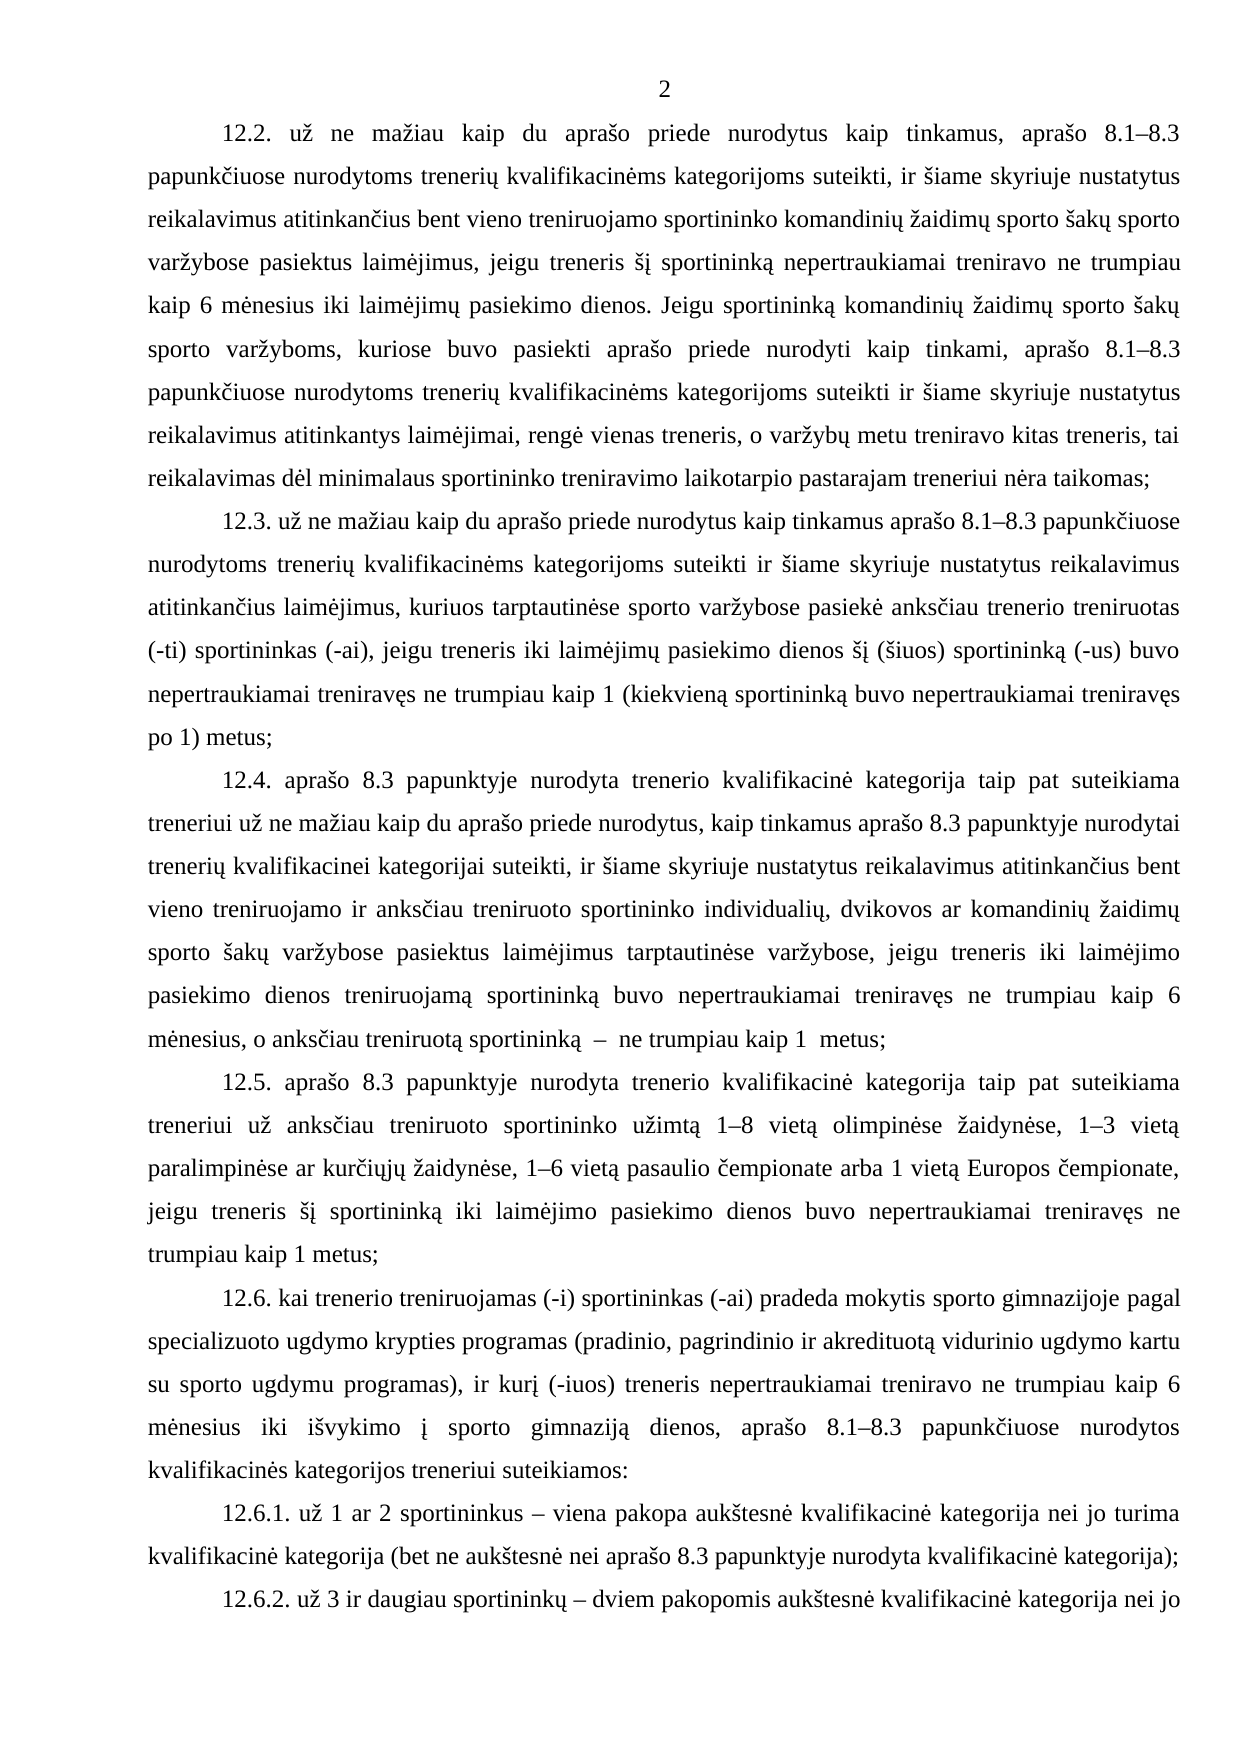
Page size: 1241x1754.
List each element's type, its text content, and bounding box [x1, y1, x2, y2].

text 12.5. aprašo 8.3 papunktyje nurodyta trenerio kvalifikacinė kategorija taip pat suteikiama treneriui už anksčiau treniruoto sportininko užimtą 1–8 vietą olimpinėse žaidynėse, 1–3 vietą paralimpinėse ar kurčiųjų žaidynėse, 1–6 vietą pasaulio čempionate arba 1 vietą Europos čempionate, jeigu treneris šį sportininką iki laimėjimo pasiekimo dienos buvo nepertraukiamai treniravęs ne trumpiau kaip 1 metus; [148, 1067, 1181, 1268]
text 12.6.1. už 1 ar 2 sportininkus – viena pakopa aukštesnė kvalifikacinė kategorija nei jo turima kvalifikacinė kategorija (bet ne aukštesnė nei aprašo 8.3 papunktyje nurodyta kvalifikacinė kategorija); [148, 1498, 1181, 1570]
text 12.3. už ne mažiau kaip du aprašo priede nurodytus kaip tinkamus aprašo 8.1–8.3 papunkčiuose nurodytoms trenerių kvalifikacinėms kategorijoms suteikti ir šiame skyriuje nustatytus reikalavimus atitinkančius laimėjimus, kuriuos tarptautinėse sporto varžybose pasiekė anksčiau trenerio treniruotas (-ti) sportininkas (-ai), jeigu treneris iki laimėjimų pasiekimo dienos šį (šiuos) sportininką (-us) buvo nepertraukiamai treniravęs ne trumpiau kaip 1 (kiekvieną sportininką buvo nepertraukiamai treniravęs po 1) metus; [148, 506, 1181, 751]
text 12.6. kai trenerio treniruojamas (-i) sportininkas (-ai) pradeda mokytis sporto gimnazijoje pagal specializuoto ugdymo krypties programas (pradinio, pagrindinio ir akredituotą vidurinio ugdymo kartu su sporto ugdymu programas), ir kurį (-iuos) treneris nepertraukiamai treniravo ne trumpiau kaip 6 mėnesius iki išvykimo į sporto gimnaziją dienos, aprašo 8.1–8.3 papunkčiuose nurodytos kvalifikacinės kategorijos treneriui suteikiamos: [148, 1282, 1181, 1484]
text 12.2. už ne mažiau kaip du aprašo priede nurodytus kaip tinkamus, aprašo 8.1–8.3 papunkčiuose nurodytoms trenerių kvalifikacinėms kategorijoms suteikti, ir šiame skyriuje nustatytus reikalavimus atitinkančius bent vieno treniruojamo sportininko komandinių žaidimų sporto šakų sporto varžybose pasiektus laimėjimus, jeigu treneris šį sportininką nepertraukiamai treniravo ne trumpiau kaip 6 mėnesius iki laimėjimų pasiekimo dienos. Jeigu sportininką komandinių žaidimų sporto šakų sporto varžyboms, kuriose buvo pasiekti aprašo priede nurodyti kaip tinkami, aprašo 8.1–8.3 papunkčiuose nurodytoms trenerių kvalifikacinėms kategorijoms suteikti ir šiame skyriuje nustatytus reikalavimus atitinkantys laimėjimai, rengė vienas treneris, o varžybų metu treniravo kitas treneris, tai reikalavimas dėl minimalaus sportininko treniravimo laikotarpio pastarajam treneriui nėra taikomas; [148, 118, 1181, 492]
text 12.4. aprašo 8.3 papunktyje nurodyta trenerio kvalifikacinė kategorija taip pat suteikiama treneriui už ne mažiau kaip du aprašo priede nurodytus, kaip tinkamus aprašo 8.3 papunktyje nurodytai trenerių kvalifikacinei kategorijai suteikti, ir šiame skyriuje nustatytus reikalavimus atitinkančius bent vieno treniruojamo ir anksčiau treniruoto sportininko individualių, dvikovos ar komandinių žaidimų sporto šakų varžybose pasiektus laimėjimus tarptautinėse varžybose, jeigu treneris iki laimėjimo pasiekimo dienos treniruojamą sportininką buvo nepertraukiamai treniravęs ne trumpiau kaip 6 mėnesius, o anksčiau treniruotą sportininką – ne trumpiau kaip 1 metus; [148, 765, 1181, 1052]
text 12.6.2. už 3 ir daugiau sportininkų – dviem pakopomis aukštesnė kvalifikacinė kategorija nei jo [148, 1584, 1181, 1613]
